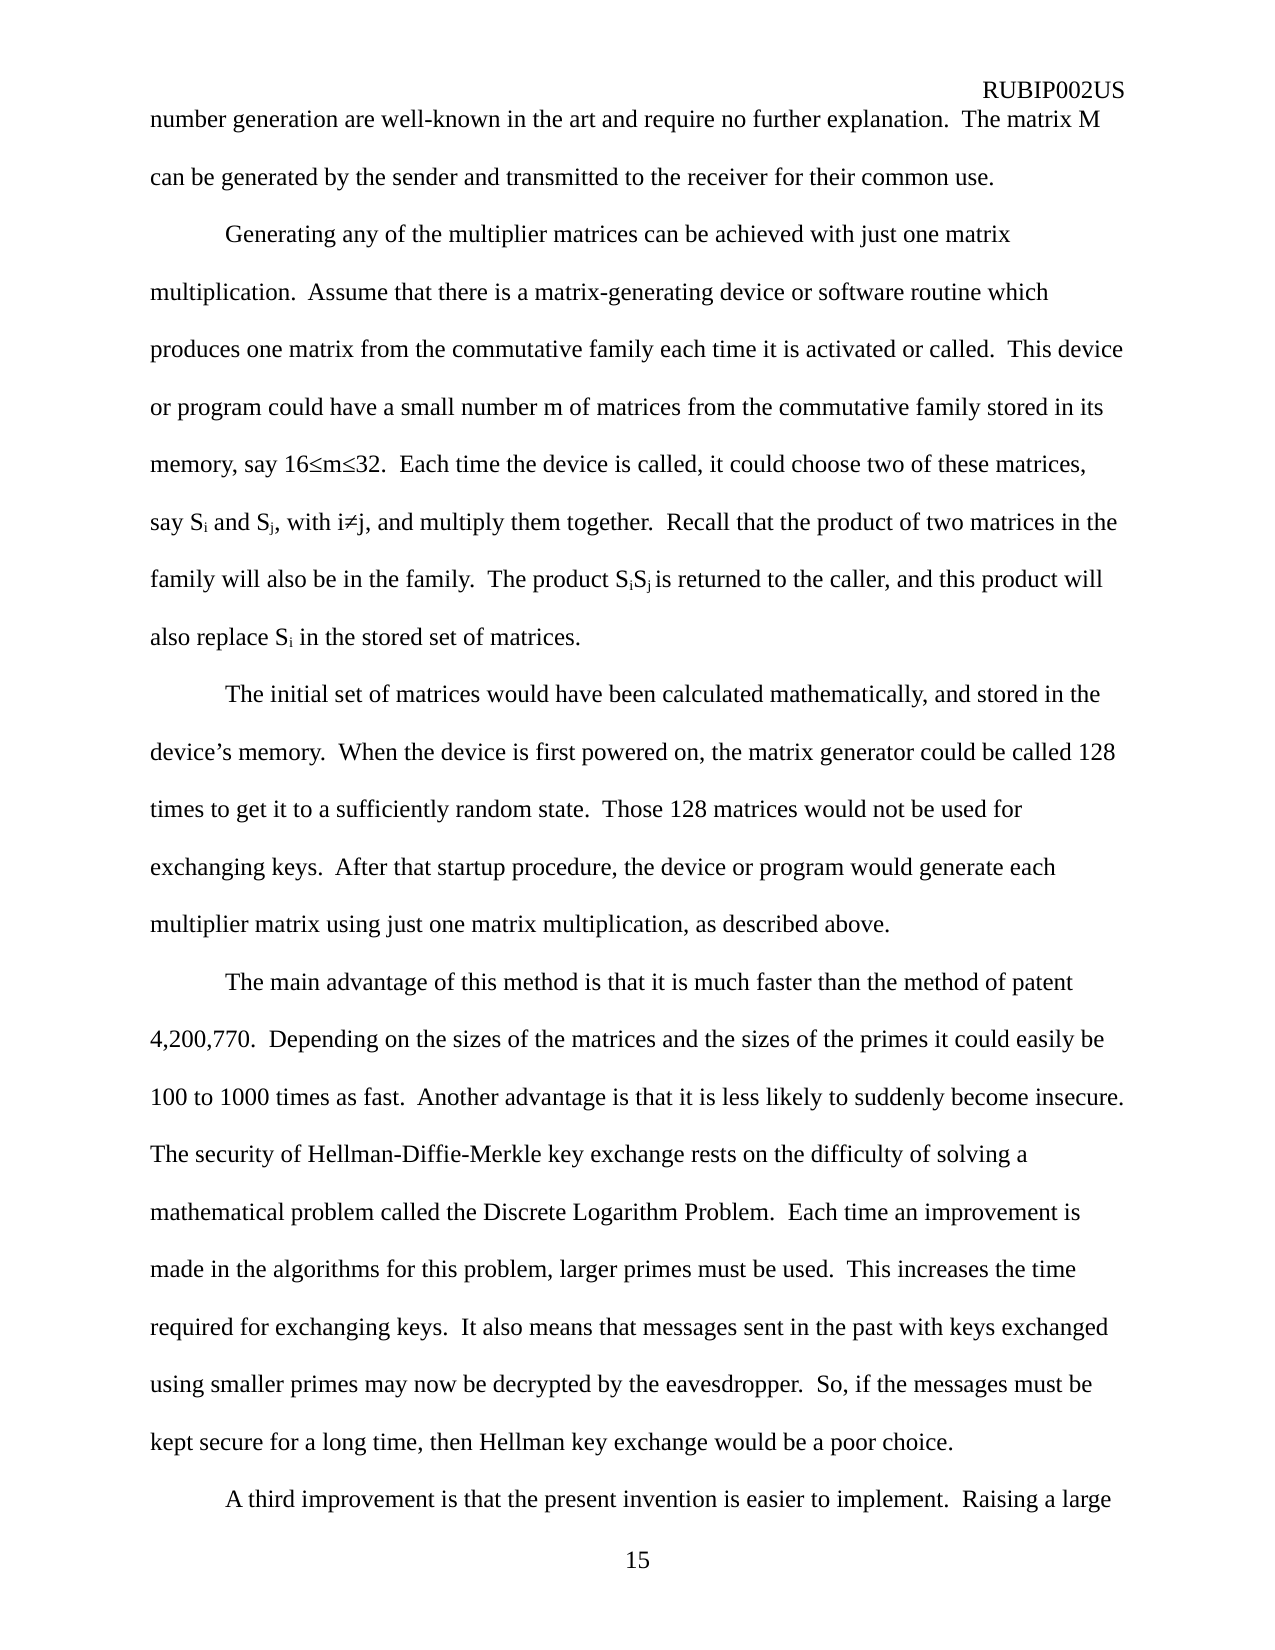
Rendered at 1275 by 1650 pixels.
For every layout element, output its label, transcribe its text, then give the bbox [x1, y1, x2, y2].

text The main advantage of this method is that it is much faster than the method of patent 4,200,770. Depending on the sizes of the matrices and the sizes of the primes it could easily be 100 to 1000 times as fast. Another advantage is that it is less likely to suddenly become insecure. The security of Hellman-Diffie-Merkle key exchange rests on the difficulty of solving a mathematical problem called the Discrete Logarithm Problem. Each time an improvement is made in the algorithms for this problem, larger primes must be used. This increases the time required for exchanging keys. It also means that messages sent in the past with keys exchanged using smaller primes may now be decrypted by the eavesdropper. So, if the messages must be kept secure for a long time, then Hellman key exchange would be a poor choice. [150, 967, 1125, 1456]
text Generating any of the multiplier matrices can be achieved with just one matrix multiplication. Assume that there is a matrix-generating device or software routine which produces one matrix from the commutative family each time it is activated or called. This device or program could have a small number m of matrices from the commutative family stored in its memory, say 16≤m≤32. Each time the device is called, it could choose two of these matrices, say Si and Sj, with i≠j, and multiply them together. Recall that the product of two matrices in the family will also be in the family. The product SiSj is returned to the caller, and this product will also replace Si in the stored set of matrices. [150, 219, 1125, 651]
text number generation are well-known in the art and require no further explanation. The matrix M can be generated by the sender and transmitted to the receiver for their common use. [150, 104, 1125, 191]
text The initial set of matrices would have been calculated mathematically, and stored in the device’s memory. When the device is first powered on, the matrix generator could be called 128 times to get it to a sufficiently random state. Those 128 matrices would not be used for exchanging keys. After that startup procedure, the device or program would generate each multiplier matrix using just one matrix multiplication, as described above. [150, 679, 1125, 938]
text A third improvement is that the present invention is easier to implement. Raising a large [150, 1484, 1125, 1513]
